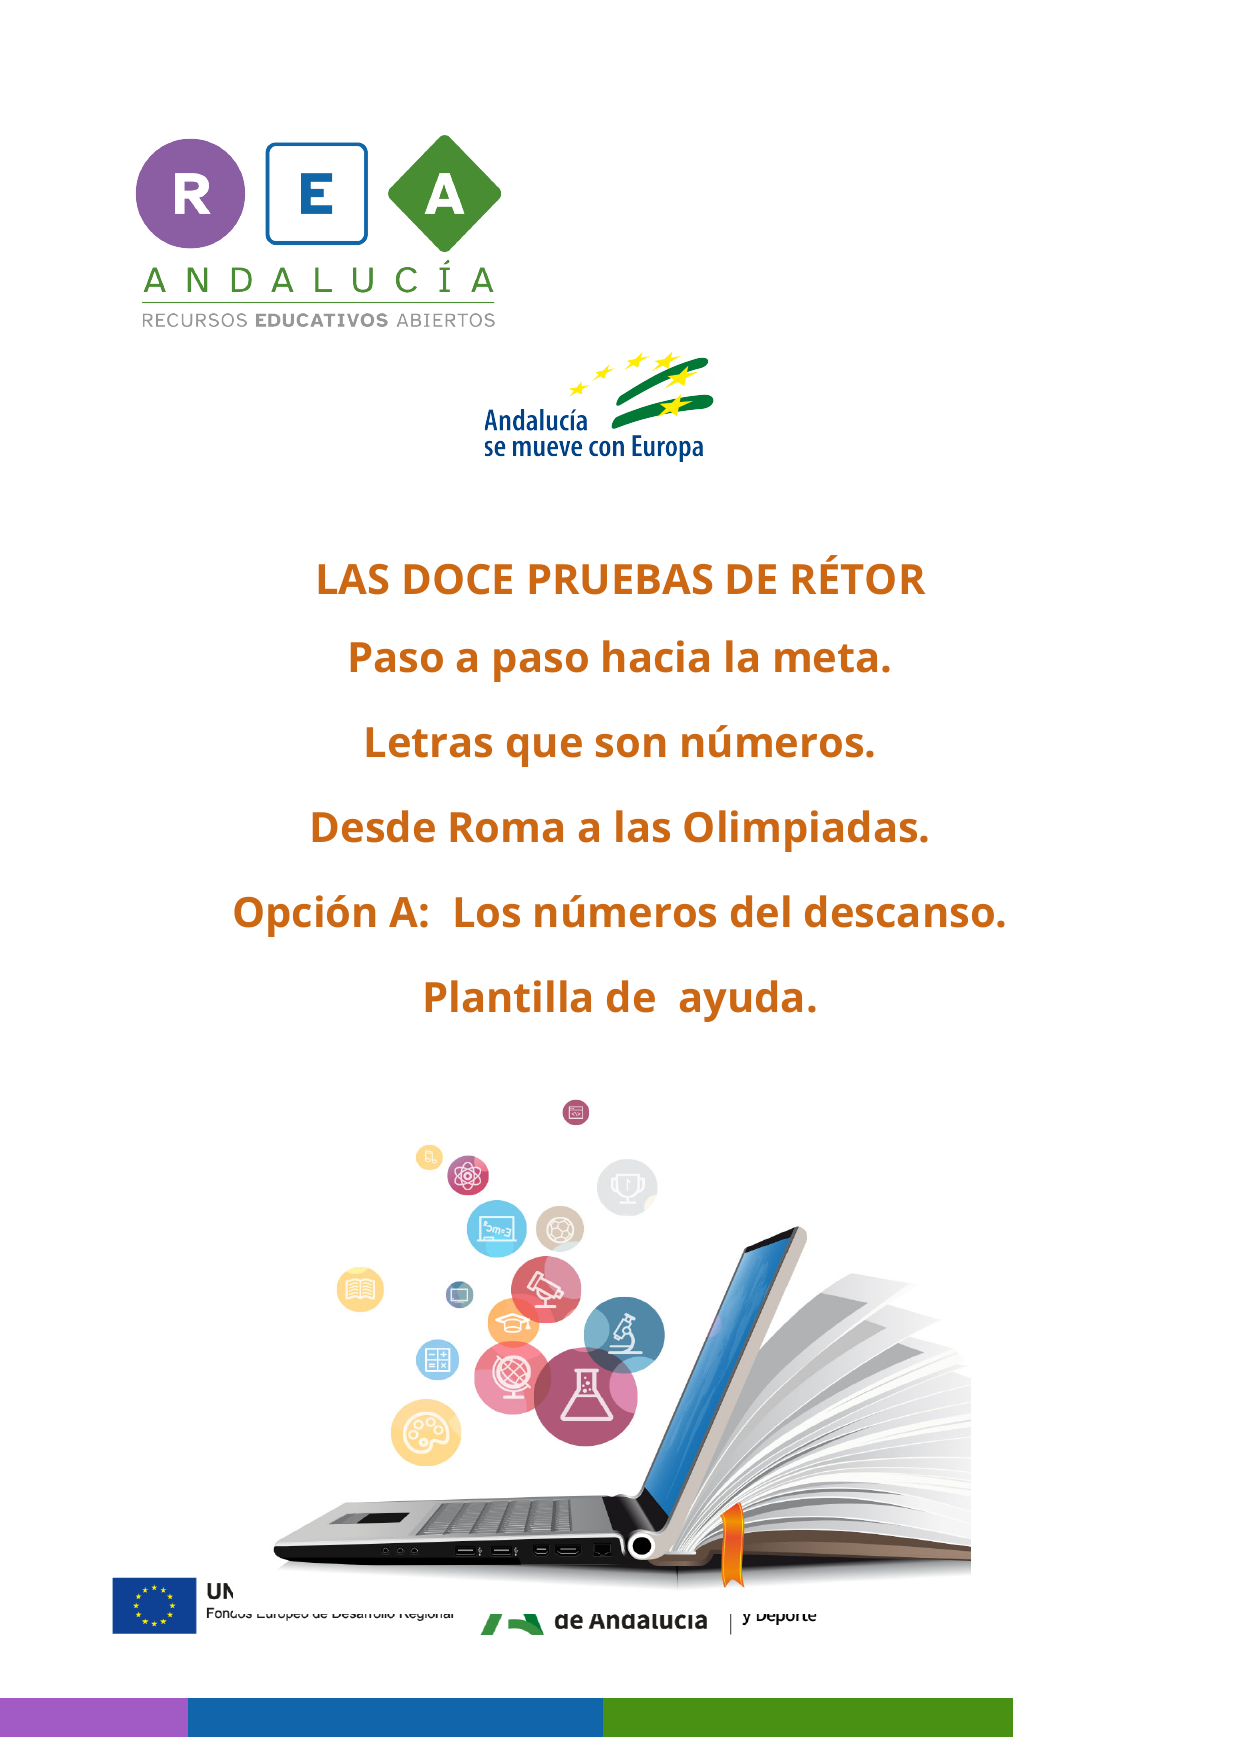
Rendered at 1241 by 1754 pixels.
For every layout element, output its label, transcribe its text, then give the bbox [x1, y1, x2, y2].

picture [0, 1072, 1013, 1737]
text Letras que son números. [118, 713, 1122, 770]
text Plantilla de ayuda. [118, 968, 1122, 1025]
title LAS DOCE PRUEBAS DE RÉTOR [118, 550, 1122, 607]
text Desde Roma a las Olimpiadas. [118, 798, 1122, 855]
picture [118, 118, 715, 462]
text Opción A: Los números del descanso. [118, 883, 1122, 940]
text Paso a paso hacia la meta. [118, 628, 1122, 685]
